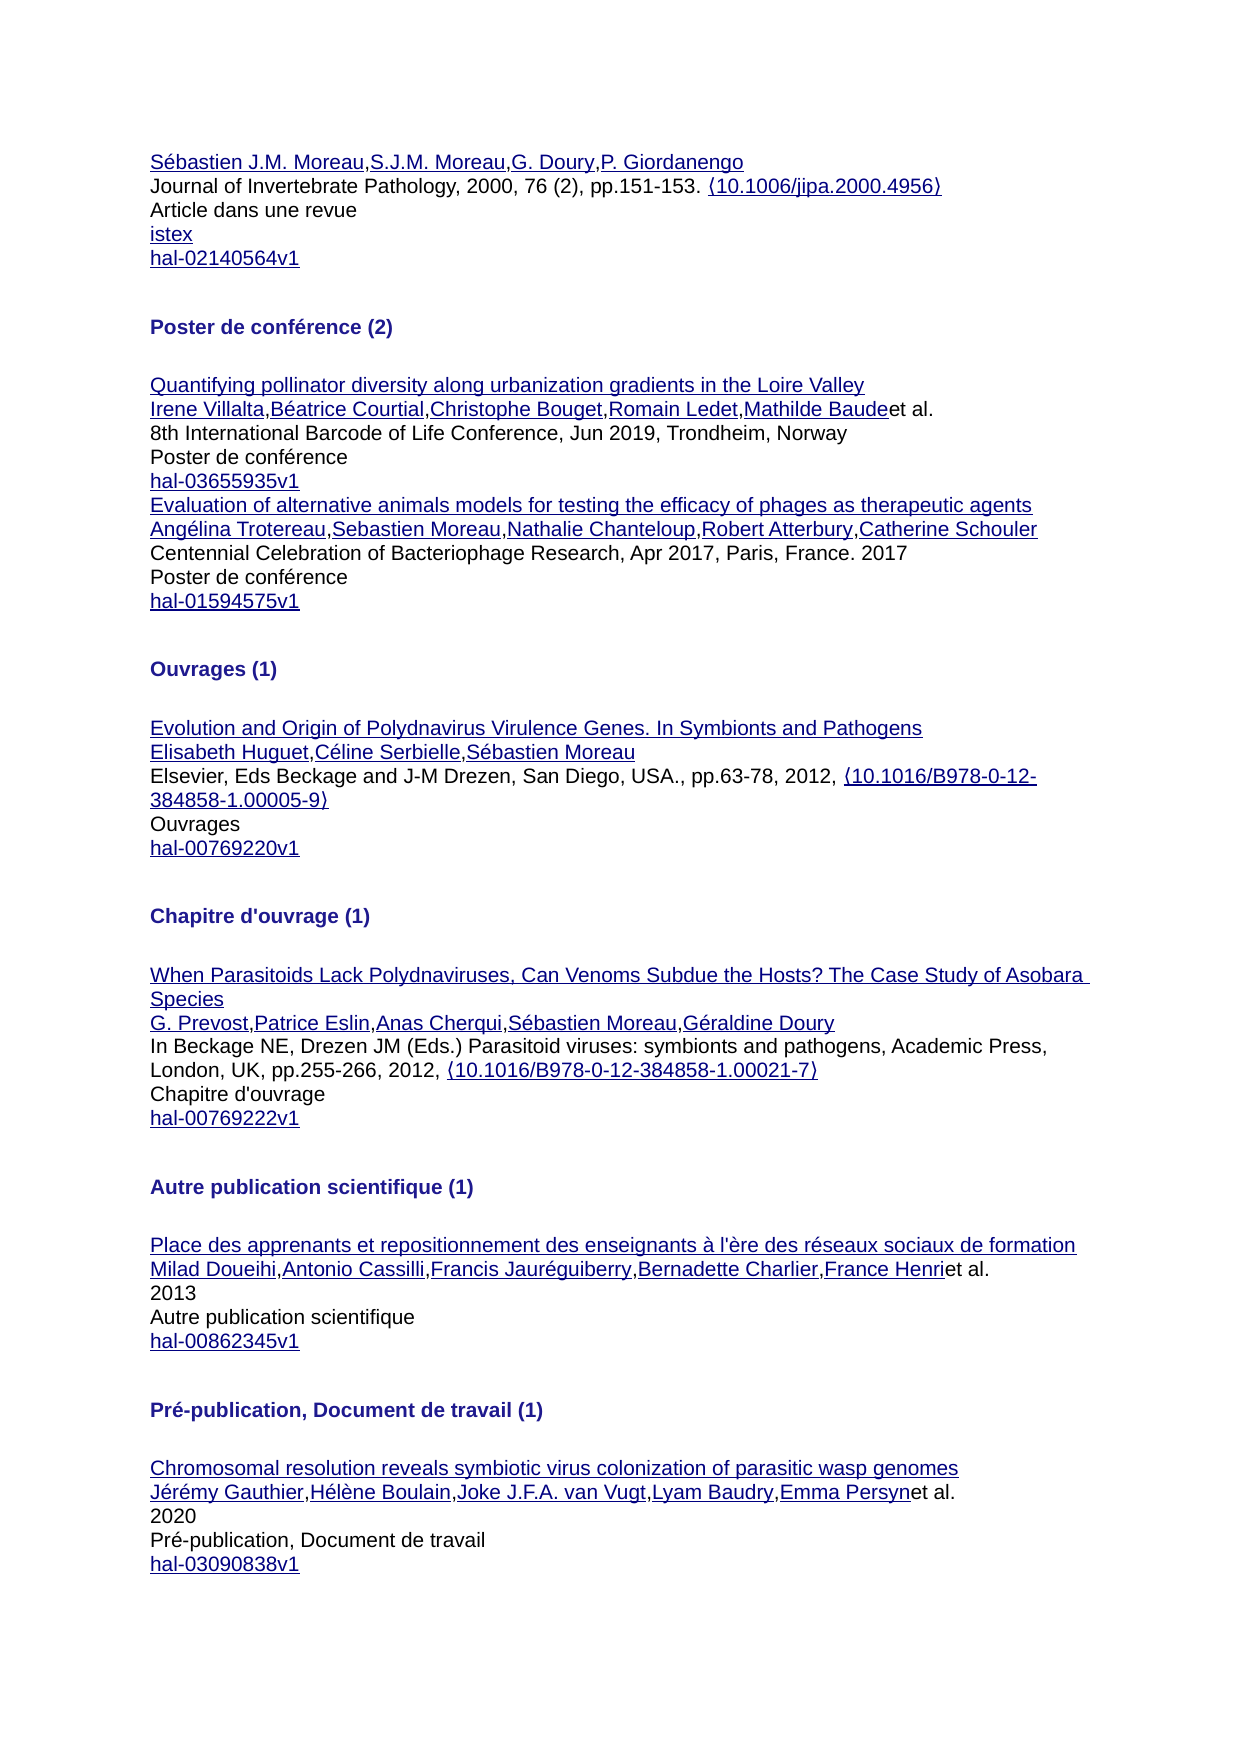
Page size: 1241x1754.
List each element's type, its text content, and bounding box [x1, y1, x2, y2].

table_cell Sébastien J.M. Moreau,S.J.M. Moreau,G. Doury,P. Giordanengo Journal of Invertebrate Pathology, 2000, 76 (2), pp.151-153. ⟨10.1006/jipa.2000.4956⟩ Article dans une revue istex hal-02140564v1 [150, 150, 1090, 270]
subtitle Pré-publication, Document de travail (1) [150, 1398, 1090, 1422]
table_header Quantifying pollinator diversity along urbanization gradients in the Loire Valley Irene Villalta,Béatrice Courtial,Christophe Bouget,Romain Ledet,Mathilde Baudeet al. 8th International Barcode of Life Conference, Jun 2019, Trondheim, Norway Poster de conférence hal-03655935v1 [150, 373, 1090, 493]
table_cell Evaluation of alternative animals models for testing the efficacy of phages as therapeutic agents Angélina Trotereau,Sebastien Moreau,Nathalie Chanteloup,Robert Atterbury,Catherine Schouler Centennial Celebration of Bacteriophage Research, Apr 2017, Paris, France. 2017 Poster de conférence hal-01594575v1 [150, 493, 1090, 612]
table_header Evolution and Origin of Polydnavirus Virulence Genes. In Symbionts and Pathogens Elisabeth Huguet,Céline Serbielle,Sébastien Moreau Elsevier, Eds Beckage and J-M Drezen, San Diego, USA., pp.63-78, 2012, ⟨10.1016/B978-0-12-384858-1.00005-9⟩ Ouvrages hal-00769220v1 [150, 716, 1090, 859]
subtitle Autre publication scientifique (1) [150, 1175, 1090, 1199]
subtitle Ouvrages (1) [150, 657, 1090, 681]
table_header Species G. Prevost,Patrice Eslin,Anas Cherqui,Sébastien Moreau,Géraldine Doury In Beckage NE, Drezen JM (Eds.) Parasitoid viruses: symbionts and pathogens, Academic Press, London, UK, pp.255-266, 2012, ⟨10.1016/B978-0-12-384858-1.00021-7⟩ Chapitre d'ouvrage hal-00769222v1 [150, 984, 1090, 1130]
subtitle Chapitre d'ouvrage (1) [150, 904, 1090, 928]
table_header When Parasitoids Lack Polydnaviruses, Can Venoms Subdue the Hosts? The Case Study of Asobara [150, 963, 1090, 983]
table_header Place des apprenants et repositionnement des enseignants à l'ère des réseaux sociaux de formation Milad Doueihi,Antonio Cassilli,Francis Jauréguiberry,Bernadette Charlier,France Henriet al. 2013 Autre publication scientifique hal-00862345v1 [150, 1233, 1090, 1353]
subtitle Poster de conférence (2) [150, 314, 1090, 338]
table_header Chromosomal resolution reveals symbiotic virus colonization of parasitic wasp genomes Jérémy Gauthier,Hélène Boulain,Joke J.F.A. van Vugt,Lyam Baudry,Emma Persynet al. 2020 Pré-publication, Document de travail hal-03090838v1 [150, 1456, 1090, 1576]
